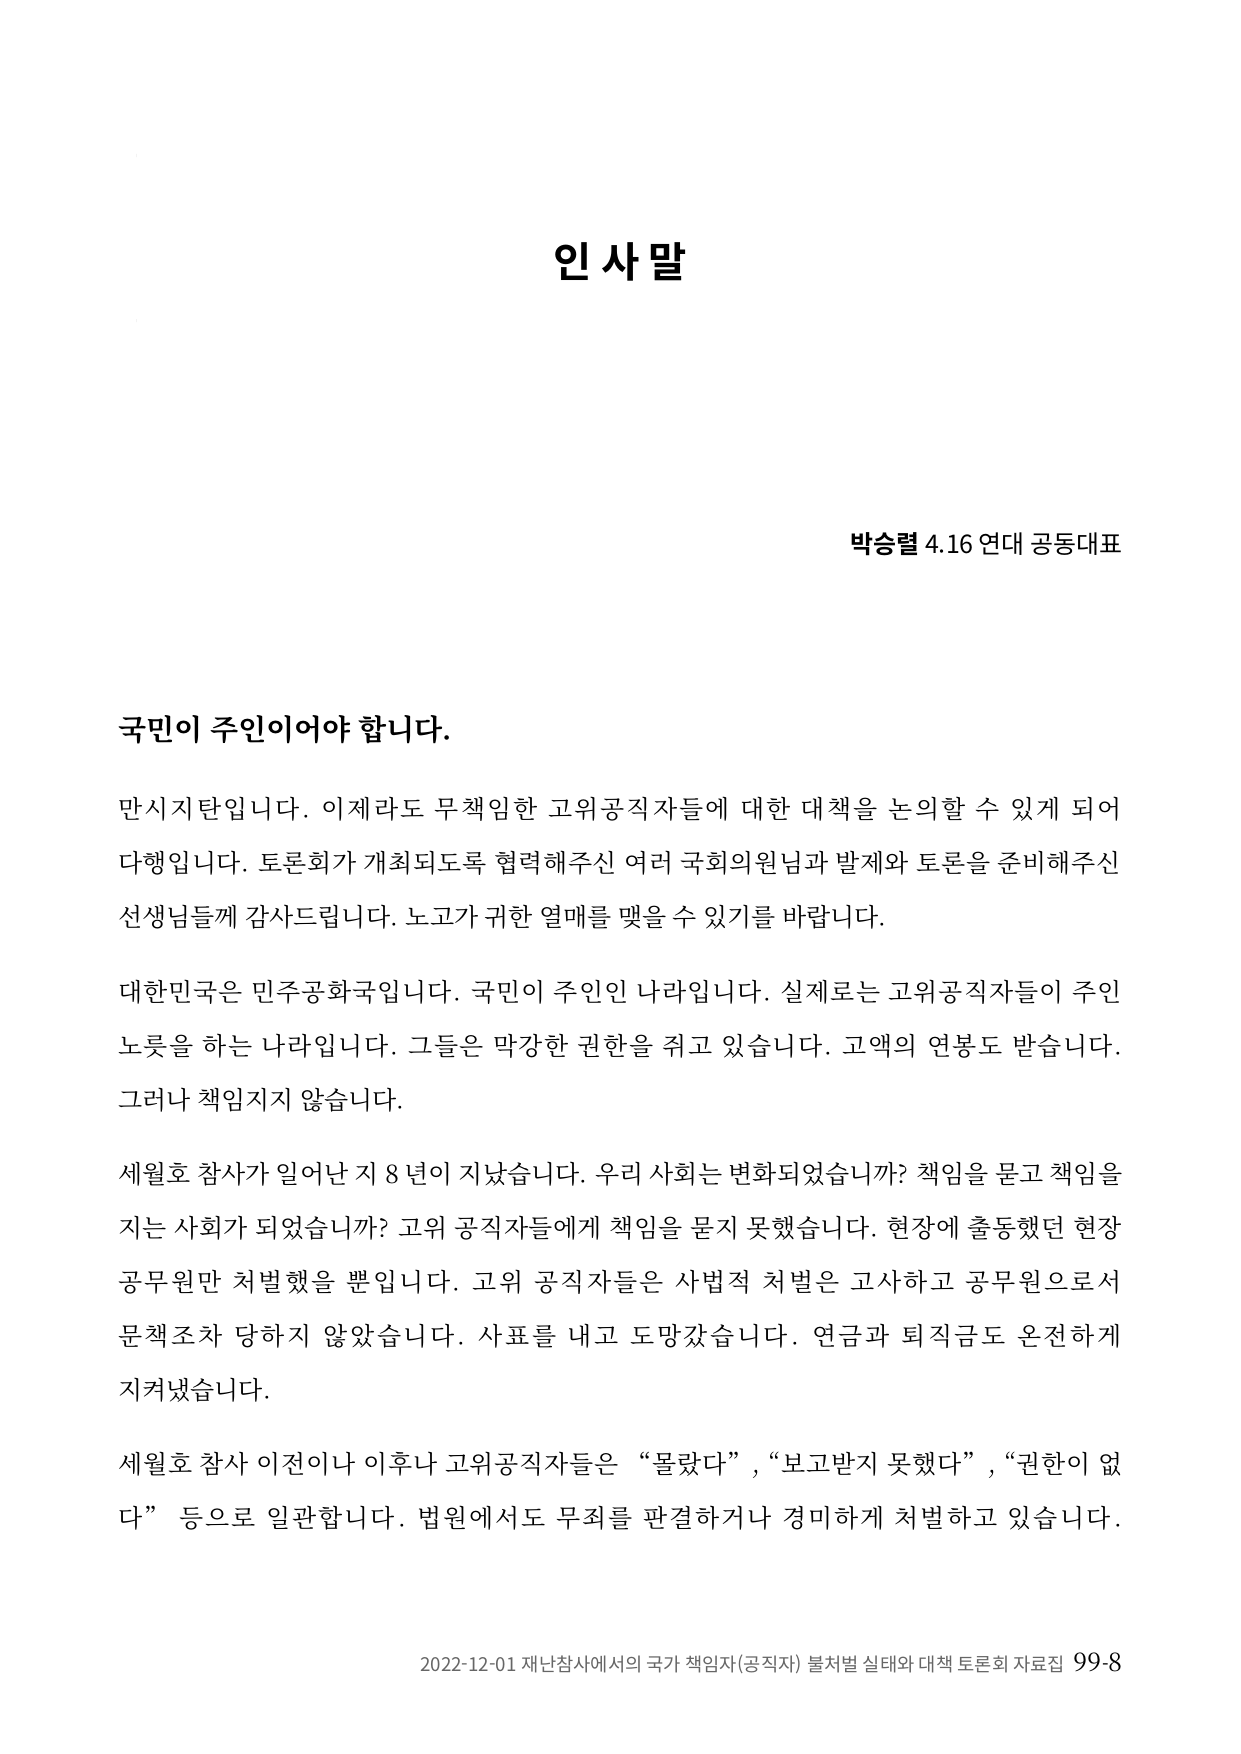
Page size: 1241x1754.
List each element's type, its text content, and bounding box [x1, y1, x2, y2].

text 세월호 참사 이전이나 이후나 고위공직자들은 “몰랐다”, “보고받지 못했다”, “권한이 없다” 등으로 일관합니다. 법원에서도 무죄를 판결하거나 경미하게 처벌하고 있습니다. [118, 1445, 1122, 1535]
text 대한민국은 민주공화국입니다. 국민이 주인인 나라입니다. 실제로는 고위공직자들이 주인 노릇을 하는 나라입니다. 그들은 막강한 권한을 쥐고 있습니다. 고액의 연봉도 받습니다. 그러나 책임지지 않습니다. [118, 973, 1122, 1116]
text 국민이 주인이어야 합니다. [118, 707, 1122, 748]
subtitle 인 사 말 [118, 229, 1122, 289]
text 세월호 참사가 일어난 지 8년이 지났습니다. 우리 사회는 변화되었습니까? 책임을 묻고 책임을 지는 사회가 되었습니까? 고위 공직자들에게 책임을 묻지 못했습니다. 현장에 출동했던 현장 공무원만 처벌했을 뿐입니다. 고위 공직자들은 사법적 처벌은 고사하고 공무원으로서 문책조차 당하지 않았습니다. 사표를 내고 도망갔습니다. 연금과 퇴직금도 온전하게 지켜냈습니다. [118, 1155, 1122, 1406]
text 만시지탄입니다. 이제라도 무책임한 고위공직자들에 대한 대책을 논의할 수 있게 되어 다행입니다. 토론회가 개최되도록 협력해주신 여러 국회의원님과 발제와 토론을 준비해주신 선생님들께 감사드립니다. 노고가 귀한 열매를 맺을 수 있기를 바랍니다. [118, 790, 1122, 934]
text 박승렬 4.16연대 공동대표 [118, 524, 1122, 561]
